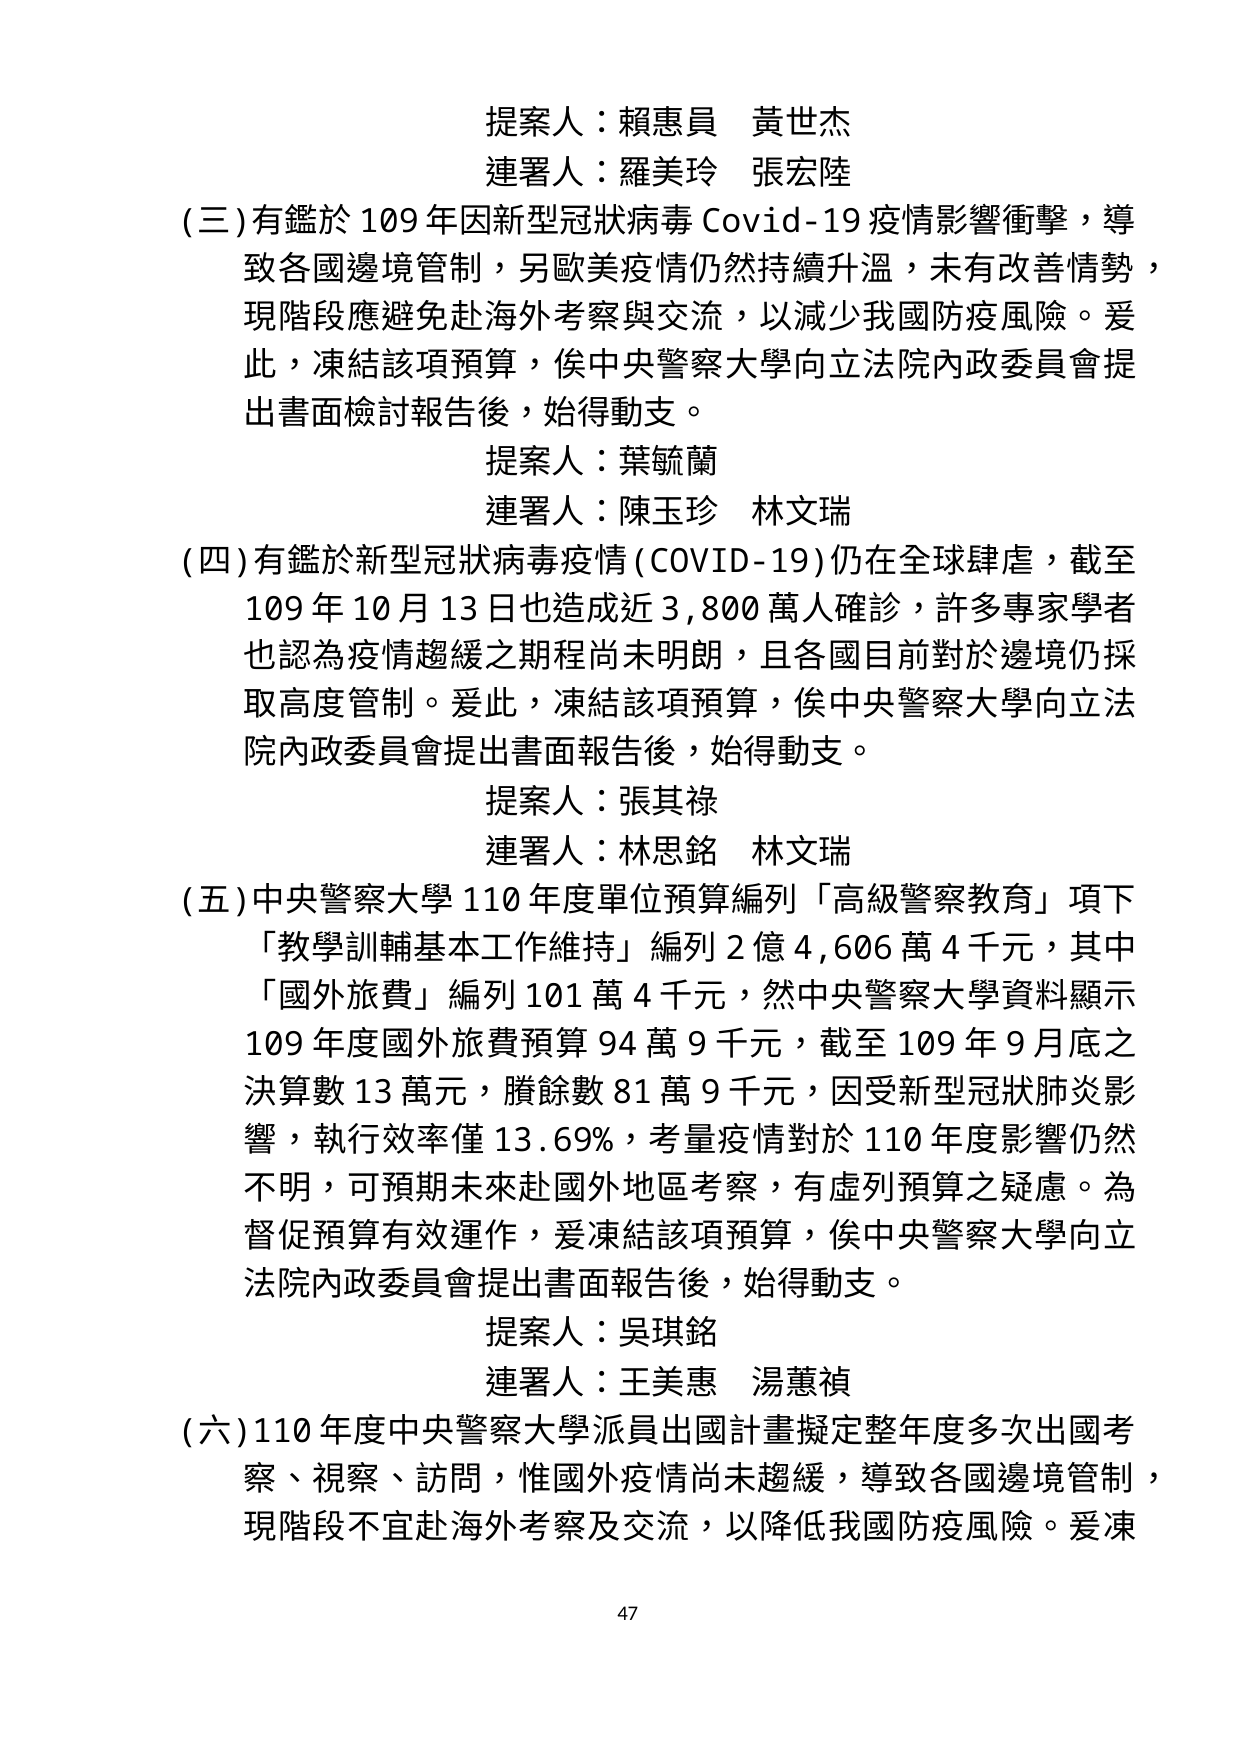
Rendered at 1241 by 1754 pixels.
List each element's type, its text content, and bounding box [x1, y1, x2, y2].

text 提案人：賴惠員 黃世杰 [118, 94, 1138, 144]
text 提案人：葉毓蘭 [118, 434, 1138, 484]
text 連署人：林思銘 林文瑞 [118, 823, 1138, 873]
text (五)中央警察大學110年度單位預算編列「高級警察教育」項下「教學訓輔基本工作維持」編列2億4,606萬4千元，其中「國外旅費」編列101萬4千元，然中央警察大學資料顯示109年度國外旅費預算94萬9千元，截至109年9月底之決算數13萬元，賸餘數81萬9千元，因受新型冠狀肺炎影響，執行效率僅13.69%，考量疫情對於110年度影響仍然不明，可預期未來赴國外地區考察，有虛列預算之疑慮。為督促預算有效運作，爰凍結該項預算，俟中央警察大學向立法院內政委員會提出書面報告後，始得動支。 [177, 873, 1137, 1304]
text 連署人：陳玉珍 林文瑞 [118, 484, 1138, 534]
text (三)有鑑於109年因新型冠狀病毒Covid-19疫情影響衝擊，導致各國邊境管制，另歐美疫情仍然持續升溫，未有改善情勢，現階段應避免赴海外考察與交流，以減少我國防疫風險。爰此，凍結該項預算，俟中央警察大學向立法院內政委員會提出書面檢討報告後，始得動支。 [177, 194, 1137, 434]
text (六)110年度中央警察大學派員出國計畫擬定整年度多次出國考察、視察、訪問，惟國外疫情尚未趨緩，導致各國邊境管制，現階段不宜赴海外考察及交流，以降低我國防疫風險。爰凍結該項預算，俟中央警察大學向立法院內政委員會提出書面報告後，始得動支。 [177, 1404, 1137, 1548]
text 提案人：張其祿 [118, 773, 1138, 823]
text 提案人：吳琪銘 [118, 1304, 1138, 1354]
text (四)有鑑於新型冠狀病毒疫情(COVID-19)仍在全球肆虐，截至109年10月13日也造成近3,800萬人確診，許多專家學者也認為疫情趨緩之期程尚未明朗，且各國目前對於邊境仍採取高度管制。爰此，凍結該項預算，俟中央警察大學向立法院內政委員會提出書面報告後，始得動支。 [177, 534, 1137, 773]
text 連署人：王美惠 湯蕙禎 [118, 1354, 1138, 1404]
text 連署人：羅美玲 張宏陸 [118, 144, 1138, 194]
